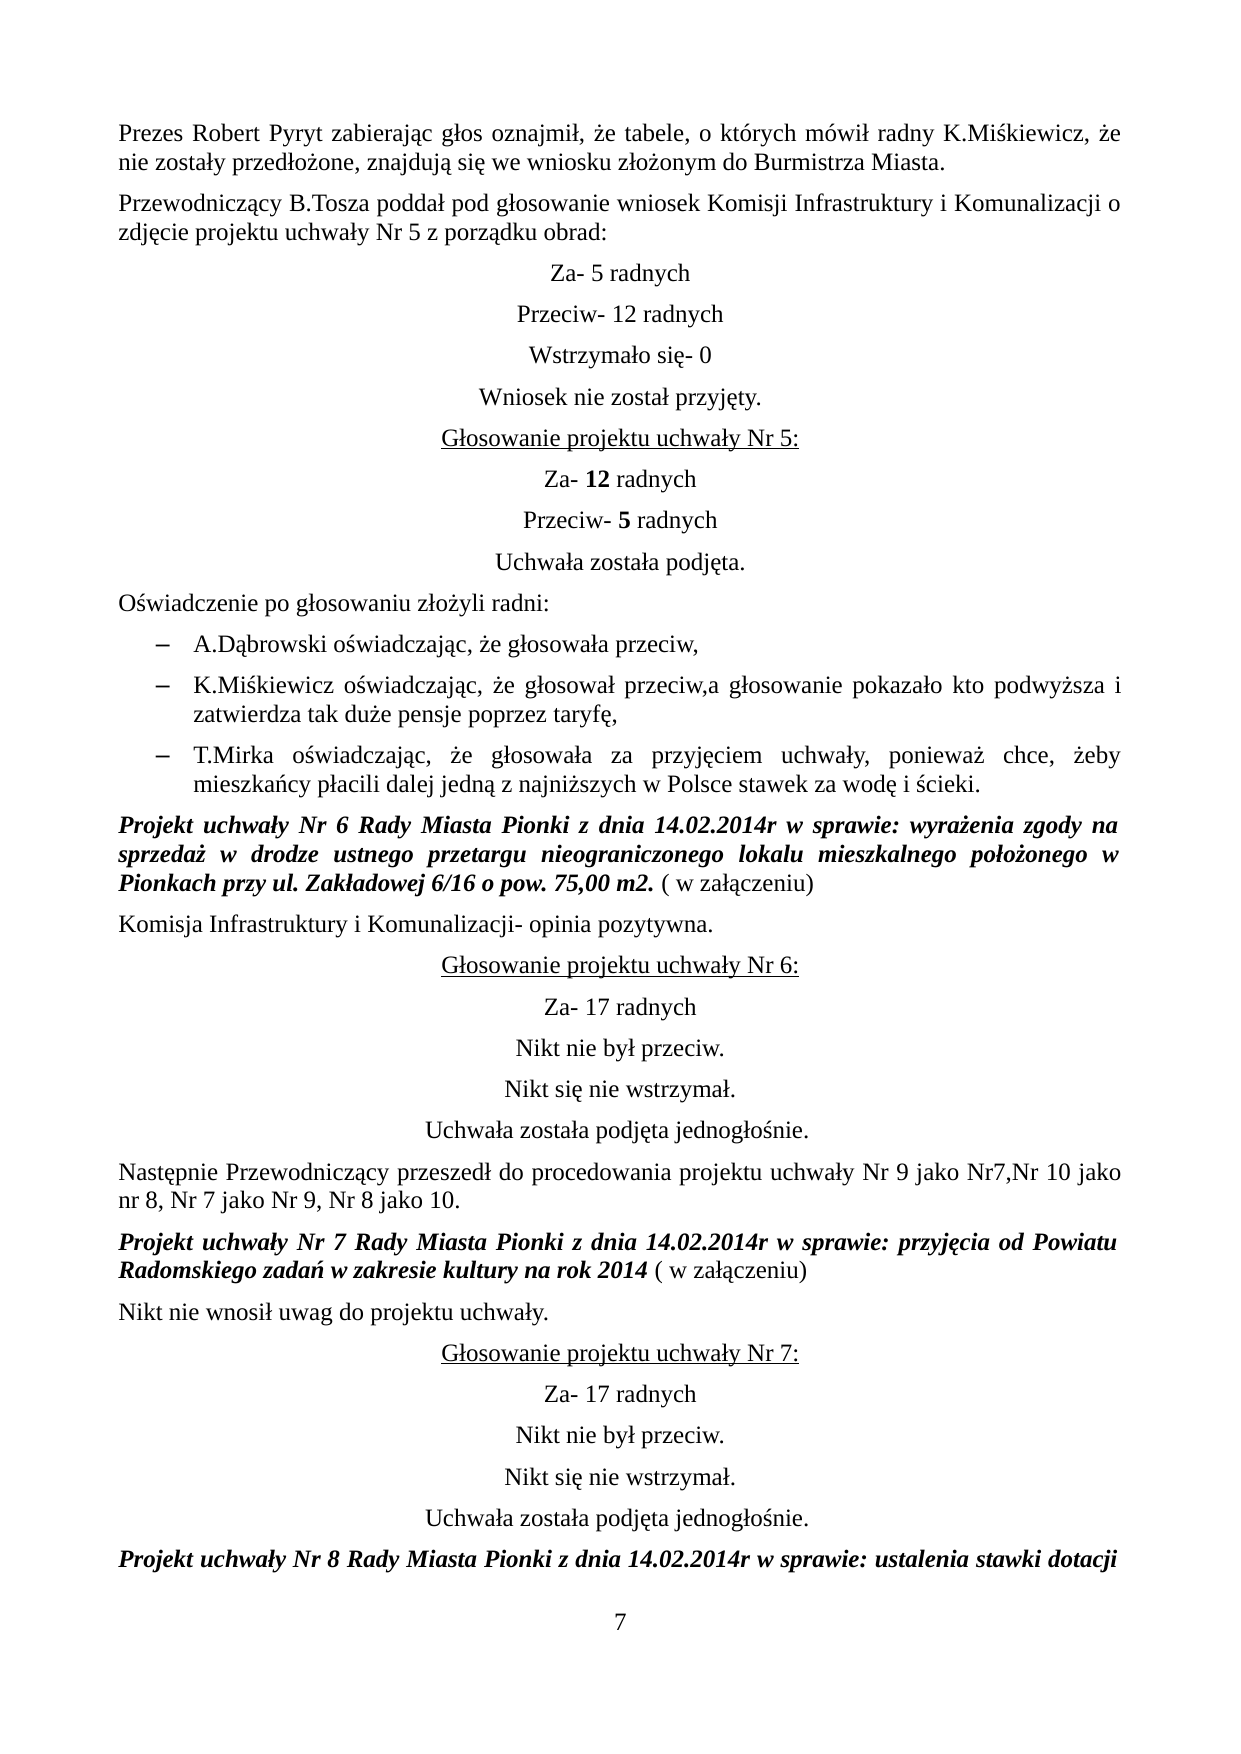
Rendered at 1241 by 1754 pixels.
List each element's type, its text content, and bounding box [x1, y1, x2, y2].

text Uchwała została podjęta jednogłośnie. [118, 1116, 1122, 1144]
text Projekt uchwały Nr 7 Rady Miasta Pionki z dnia 14.02.2014r w sprawie: przyjęcia od Powiatu Radomskiego zadań w zakresie kultury na rok 2014 ( w załączeniu) [118, 1227, 1122, 1284]
text Komisja Infrastruktury i Komunalizacji- opinia pozytywna. [118, 909, 1122, 938]
text Przewodniczący B.Tosza poddał pod głosowanie wniosek Komisji Infrastruktury i Komunalizacji o zdjęcie projektu uchwały Nr 5 z porządku obrad: [118, 188, 1122, 246]
text Głosowanie projektu uchwały Nr 6: [118, 951, 1122, 979]
list K.Miśkiewicz oświadczając, że głosował przeciw,a głosowanie pokazało kto podwyższa i zatwierdza tak duże pensje poprzez taryfę, [156, 671, 1122, 728]
text Projekt uchwały Nr 6 Rady Miasta Pionki z dnia 14.02.2014r w sprawie: wyrażenia zgody na sprzedaż w drodze ustnego przetargu nieograniczonego lokalu mieszkalnego położonego w Pionkach przy ul. Zakładowej 6/16 o pow. 75,00 m2. ( w załączeniu) [118, 811, 1122, 897]
text Przeciw- 5 radnych [118, 506, 1122, 534]
text Głosowanie projektu uchwały Nr 5: [118, 423, 1122, 452]
text Nikt się nie wstrzymał. [118, 1074, 1122, 1103]
text Uchwała została podjęta jednogłośnie. [118, 1503, 1122, 1532]
text Projekt uchwały Nr 8 Rady Miasta Pionki z dnia 14.02.2014r w sprawie: ustalenia stawki dotacji [118, 1544, 1122, 1573]
list A.Dąbrowski oświadczając, że głosowała przeciw, [156, 629, 1122, 658]
text Za- 17 radnych [118, 1379, 1122, 1408]
text Nikt nie wnosił uwag do projektu uchwały. [118, 1297, 1122, 1326]
text Uchwała została podjęta. [118, 547, 1122, 576]
text Wstrzymało się- 0 [118, 341, 1122, 369]
text Wniosek nie został przyjęty. [118, 382, 1122, 411]
text Za- 17 radnych [118, 992, 1122, 1021]
text Nikt nie był przeciw. [118, 1033, 1122, 1062]
text Oświadczenie po głosowaniu złożyli radni: [118, 588, 1122, 617]
list T.Mirka oświadczając, że głosowała za przyjęciem uchwały, ponieważ chce, żeby mieszkańcy płacili dalej jedną z najniższych w Polsce stawek za wodę i ścieki. [156, 741, 1122, 798]
text Nikt nie był przeciw. [118, 1421, 1122, 1449]
text Następnie Przewodniczący przeszedł do procedowania projektu uchwały Nr 9 jako Nr7,Nr 10 jako nr 8, Nr 7 jako Nr 9, Nr 8 jako 10. [118, 1157, 1122, 1214]
text Prezes Robert Pyryt zabierając głos oznajmił, że tabele, o których mówił radny K.Miśkiewicz, że nie zostały przedłożone, znajdują się we wniosku złożonym do Burmistrza Miasta. [118, 118, 1122, 176]
text Za- 5 radnych [118, 258, 1122, 287]
text Przeciw- 12 radnych [118, 299, 1122, 328]
text Nikt się nie wstrzymał. [118, 1462, 1122, 1491]
text Głosowanie projektu uchwały Nr 7: [118, 1338, 1122, 1367]
text Za- 12 radnych [118, 464, 1122, 493]
